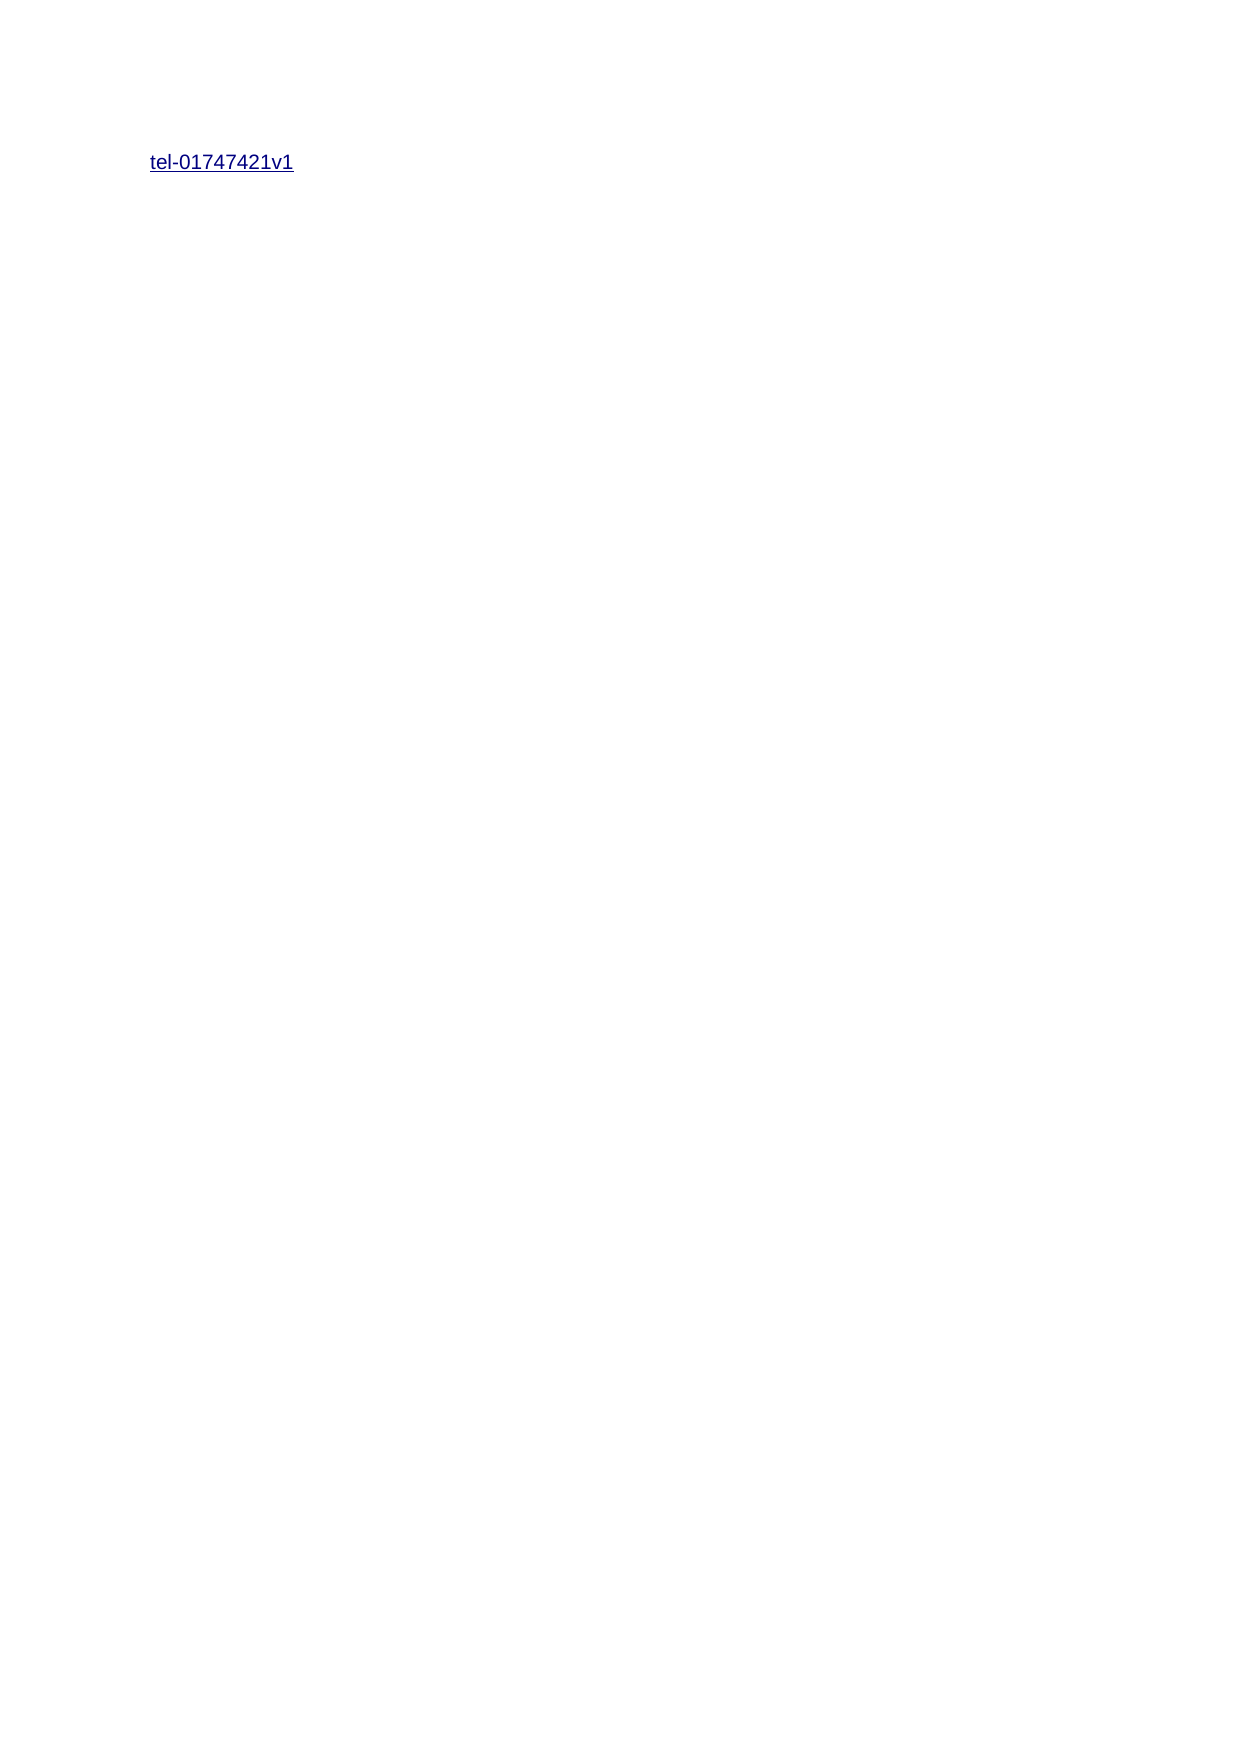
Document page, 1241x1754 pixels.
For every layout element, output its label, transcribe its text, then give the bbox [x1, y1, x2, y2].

table_header tel-01747421v1 [150, 150, 1090, 174]
